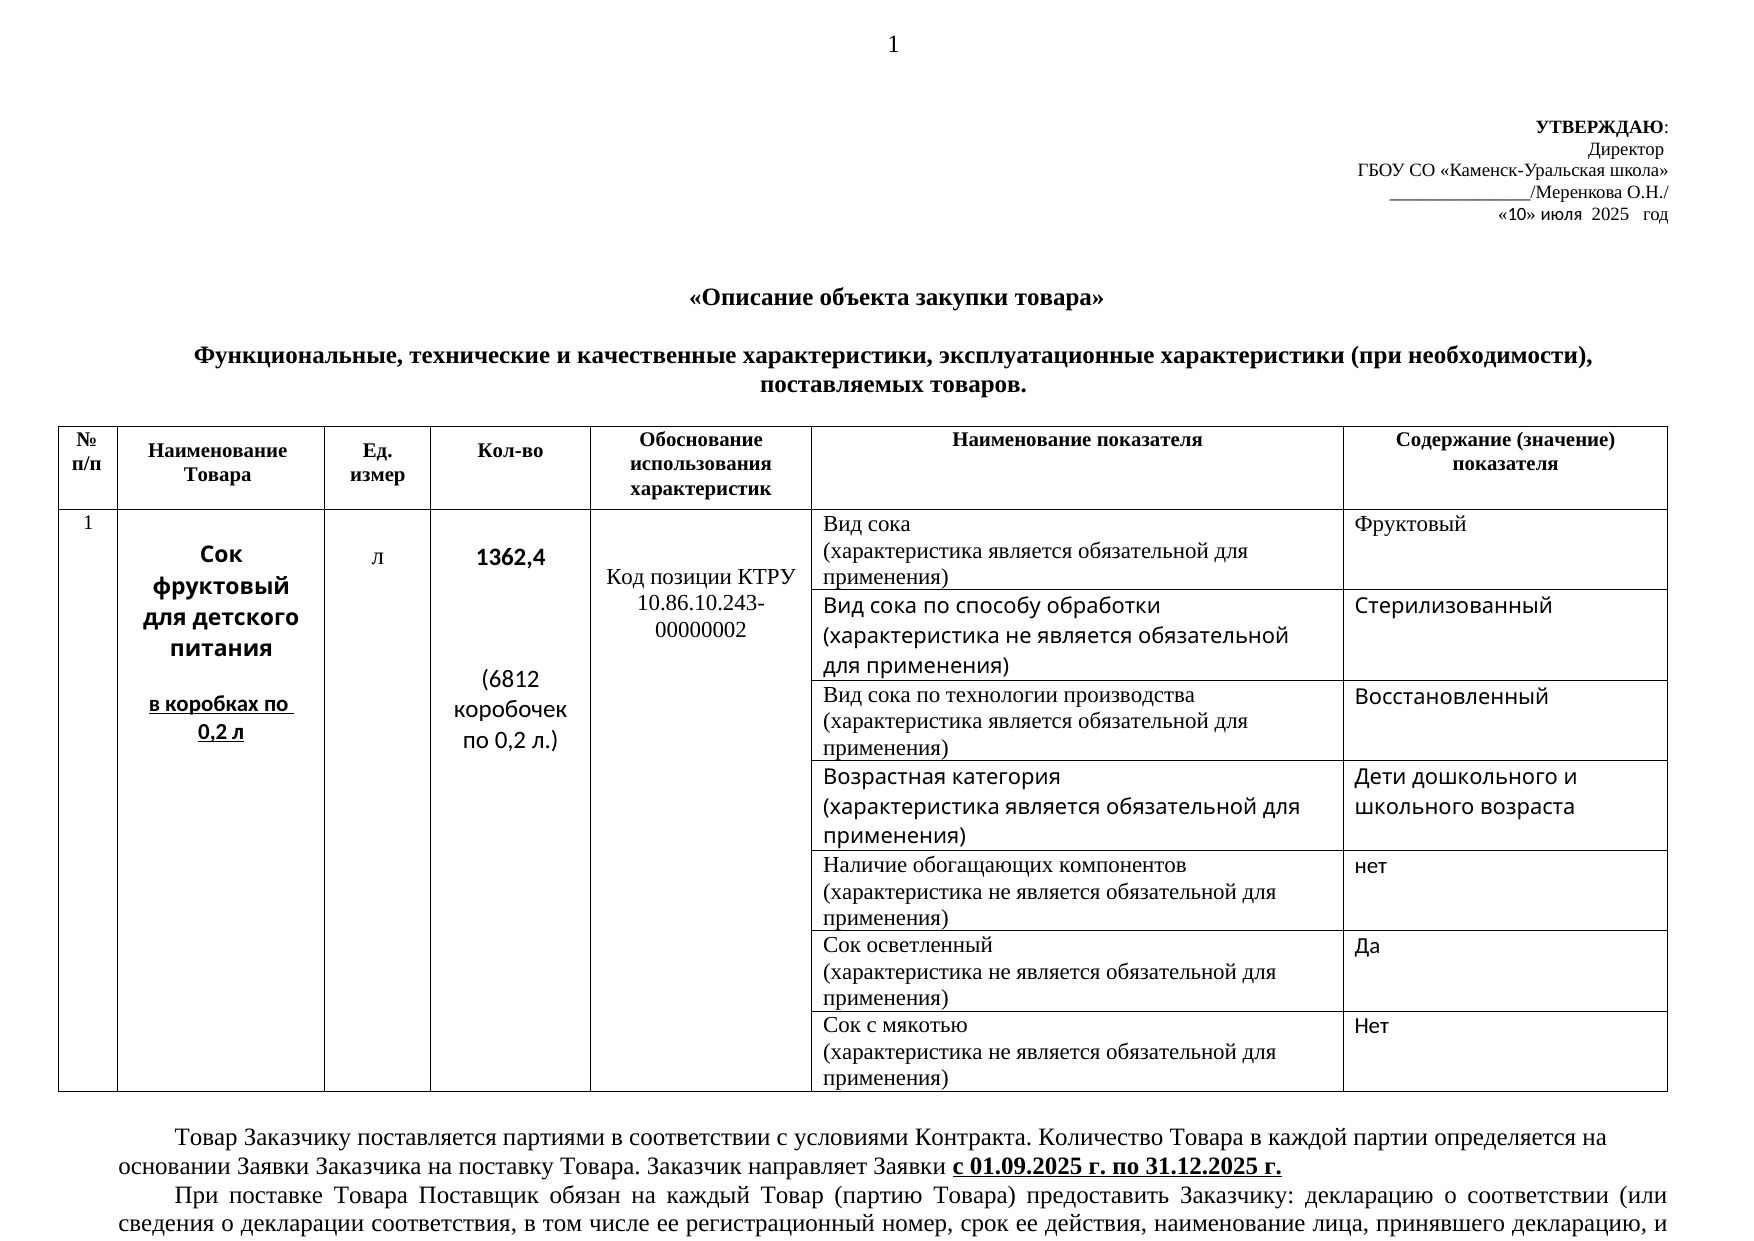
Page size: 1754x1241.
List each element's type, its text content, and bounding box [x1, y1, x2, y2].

text «10» июля 2025 год [605, 202, 1668, 225]
table_cell Нет [1344, 1012, 1667, 1091]
table_header Кол-во [431, 427, 590, 509]
table_cell Код позиции КТРУ 10.86.10.243-00000002 [591, 510, 811, 1091]
text ГБОУ СО «Каменск-Уральская школа» [605, 159, 1668, 181]
text При поставке Товара Поставщик обязан на каждый Товар (партию Товара) предоставить Заказчику: декларацию о соответствии (или сведения о декларации соответствия, в том числе ее регистрационный номер, срок ее действия, наименование лица, принявшего декларацию, и [118, 1180, 1668, 1237]
table_cell Да [1344, 931, 1667, 1011]
table_cell Восстановленный [1344, 681, 1667, 760]
text УТВЕРЖДАЮ: [605, 116, 1668, 137]
table_cell Сок фруктовый для детского питания в коробках по 0,2 л [118, 510, 324, 1091]
table_cell Вид сока по технологии производства (характеристика является обязательной для применения) [812, 681, 1343, 760]
table_header Наименование Товара [118, 427, 324, 509]
table_cell нет [1344, 851, 1667, 930]
table_header Наименование показателя [812, 427, 1343, 509]
table_cell 1362,4 (6812 коробочек по 0,2 л.) [431, 510, 590, 1091]
text Директор [605, 137, 1668, 159]
text _______________/Меренкова О.Н./ [605, 181, 1668, 202]
table_cell л [325, 510, 430, 1091]
table_header Содержание (значение) показателя [1344, 427, 1667, 509]
table_cell Сок осветленный (характеристика не является обязательной для применения) [812, 931, 1343, 1011]
text «Описание объекта закупки товара» [118, 282, 1668, 311]
table_cell Фруктовый [1344, 510, 1667, 589]
table_header № п/п [59, 427, 117, 509]
text Товар Заказчику поставляется партиями в соответствии с условиями Контракта. Количество Товара в каждой партии определяется на основании Заявки Заказчика на поставку Товара. Заказчик направляет Заявки с 01.09.2025 г. по 31.12.2025 г. [118, 1122, 1668, 1180]
table_header Обоснование использования характеристик [591, 427, 811, 509]
text Функциональные, технические и качественные характеристики, эксплуатационные характеристики (при необходимости), поставляемых товаров. [118, 340, 1668, 397]
table_header Ед. измер [325, 427, 430, 509]
table_cell Вид сока (характеристика является обязательной для применения) [812, 510, 1343, 589]
table_cell Наличие обогащающих компонентов (характеристика не является обязательной для применения) [812, 851, 1343, 930]
table_cell 1 [59, 510, 117, 1091]
table_cell Дети дошкольного и школьного возраста [1344, 761, 1667, 850]
table_cell Стерилизованный [1344, 590, 1667, 680]
table_cell Сок с мякотью (характеристика не является обязательной для применения) [812, 1012, 1343, 1091]
